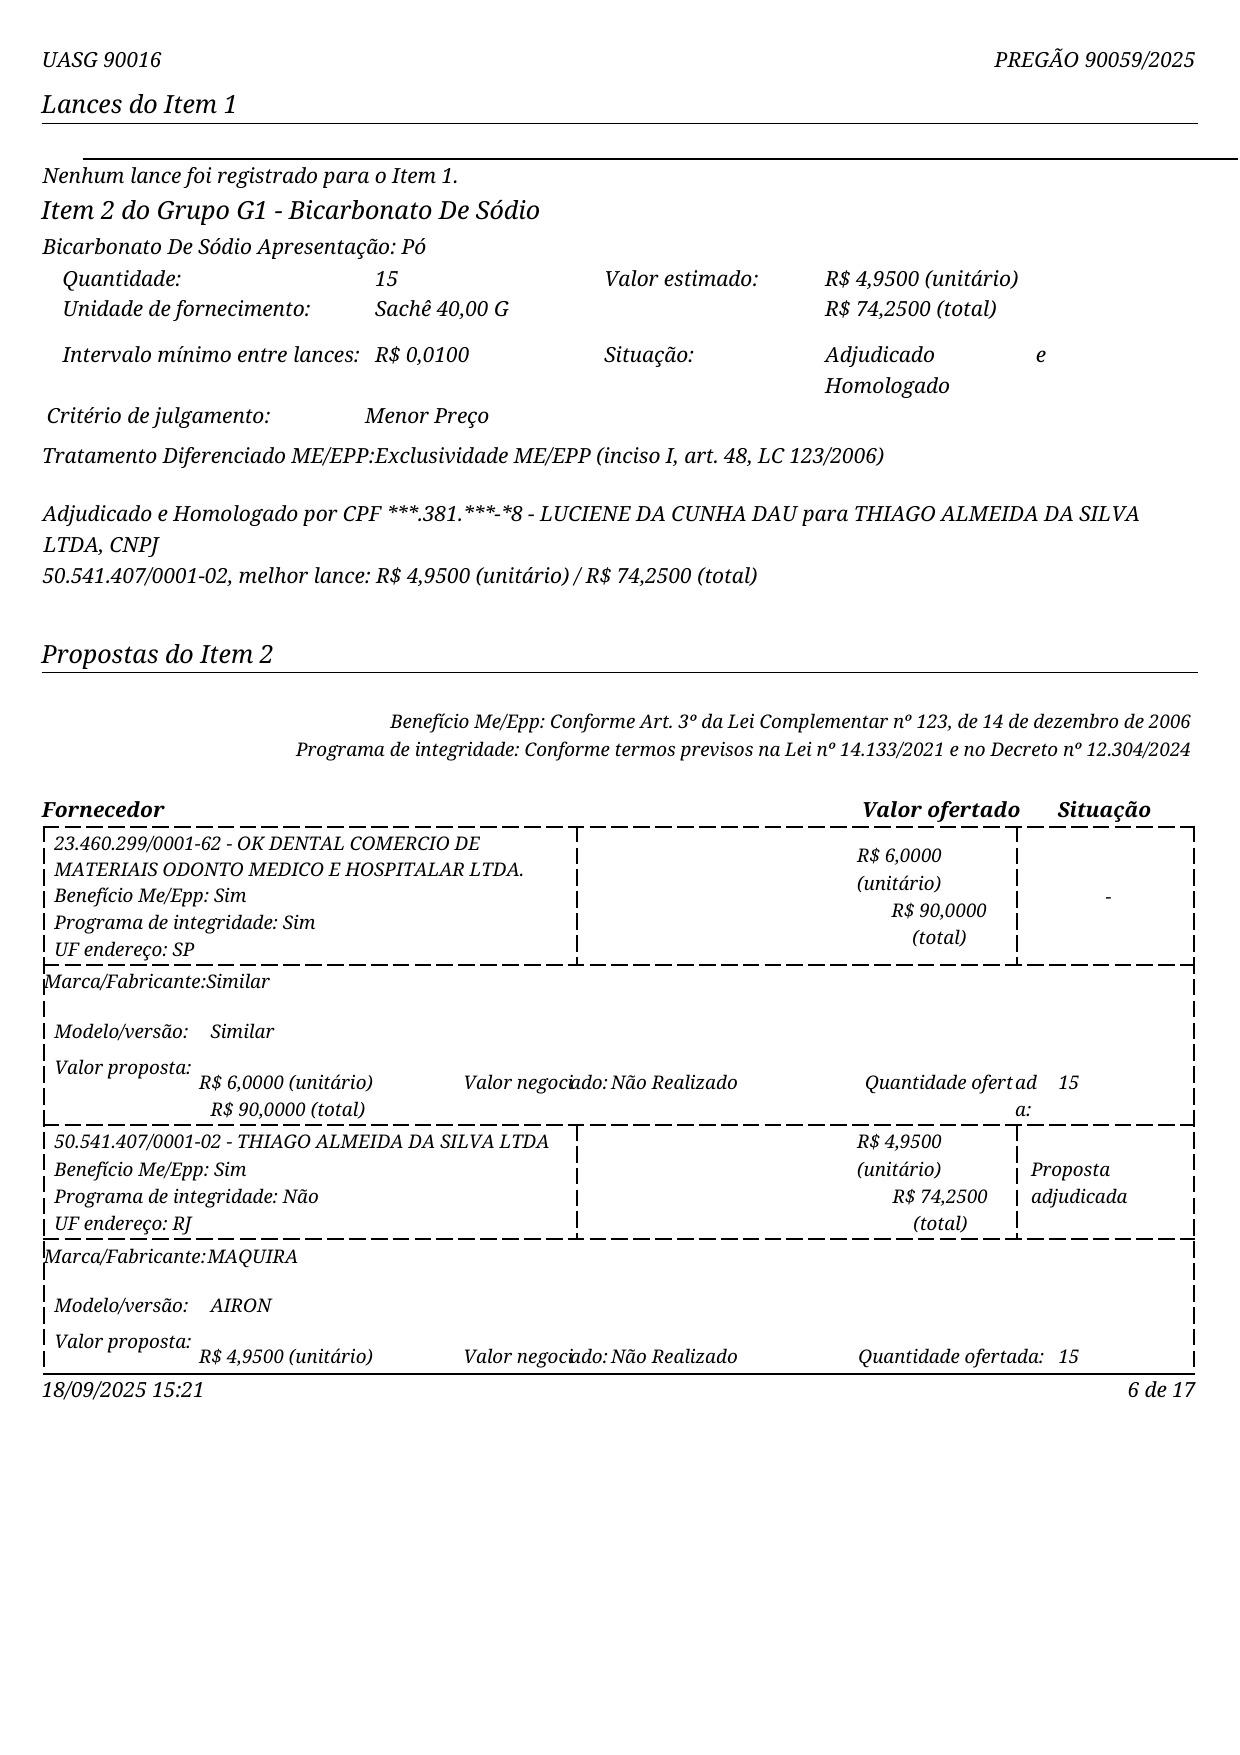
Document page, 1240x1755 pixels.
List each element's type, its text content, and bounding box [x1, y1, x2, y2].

table_cell Unidade de fornecimento: [63, 294, 375, 340]
table_cell Sachê 40,00 G [375, 294, 604, 340]
table_cell [1017, 1015, 1101, 1064]
table_cell [1101, 1065, 1194, 1124]
table_header 15 [375, 264, 604, 294]
text 50.541.407/0001-02, melhor lance: R$ 4,9500 (unitário) / R$ 74,2500 (total) [42, 562, 1198, 590]
table_cell Marca/Fabricante: Similar [44, 964, 577, 1015]
table_header R$ 6,0000 (unitário) R$ 90,0000 (total) [857, 826, 1017, 964]
table_header - [1101, 826, 1194, 964]
subtitle Item 2 do Grupo G1 - Bicarbonato De Sódio [41, 193, 1198, 227]
table_cell Situação: [604, 340, 825, 401]
table_header [577, 826, 857, 964]
table_cell [577, 964, 857, 1015]
text Adjudicado e Homologado por CPF ***.381.***-*8 - LUCIENE DA CUNHA DAU para THIAGO ALMEIDA DA SILVA LTDA, CNPJ [42, 499, 1198, 558]
table_cell R$ 6,0000 (unitário) Valor negoci R$ 90,0000 (total) [199, 1065, 577, 1124]
table_cell [857, 1289, 1194, 1339]
text Programa de integridade: Conforme termos previsos na Lei nº 14.133/2021 e no Decreto nº 12.304/2024 [42, 736, 1193, 761]
table_header Valor estimado: [604, 264, 825, 294]
subtitle Lances do Item 1 [41, 87, 1198, 121]
table_cell Marca/Fabricante: MAQUIRA [44, 1238, 577, 1289]
text Benefício Me/Epp: Conforme Art. 3º da Lei Complementar nº 123, de 14 de dezembro de 2006 [42, 708, 1193, 734]
table_cell Proposta adjudicada [1017, 1124, 1194, 1238]
table_cell R$ 4,9500 (unitário) Valor negoci R$ 74,2500 (total) [199, 1339, 577, 1373]
table_cell [1101, 1015, 1194, 1064]
table_cell 50.541.407/0001-02 - THIAGO ALMEIDA DA SILVA LTDA Benefício Me/Epp: Sim Programa de integridade: Não UF endereço: RJ [44, 1124, 577, 1238]
table_cell [604, 294, 825, 340]
table_cell ado: Não Realizado [577, 1065, 857, 1124]
table_cell R$ 0,0100 [375, 340, 604, 401]
subtitle Propostas do Item 2 [41, 636, 1198, 670]
table_cell [577, 1238, 857, 1289]
table_cell [857, 964, 1017, 1015]
table_header [1017, 826, 1101, 964]
table_cell R$ 4,9500 (unitário) R$ 74,2500 (total) [857, 1124, 1017, 1238]
table_cell Intervalo mínimo entre lances: [63, 340, 375, 401]
table_header R$ 4,9500 (unitário) [825, 264, 1048, 294]
text Critério de julgamento: Menor Preço [42, 401, 1198, 429]
table_cell [1101, 964, 1194, 1015]
table_cell Similar [199, 1015, 577, 1064]
table_cell AIRON [199, 1289, 577, 1339]
table_cell ada: [1017, 1065, 1048, 1124]
table_header Quantidade: [63, 264, 375, 294]
table_cell [577, 1124, 857, 1238]
table_cell Modelo/versão: Valor proposta: [44, 1289, 199, 1373]
text Bicarbonato De Sódio Apresentação: Pó [42, 232, 1198, 261]
table_cell 15 [1048, 1065, 1101, 1124]
table_cell [1017, 964, 1101, 1015]
table_cell Adjudicado e Homologado [825, 340, 1048, 401]
table_cell R$ 74,2500 (total) [825, 294, 1048, 340]
table_cell Quantidade ofert [857, 1065, 1017, 1124]
text Tratamento Diferenciado ME/EPP: Exclusividade ME/EPP (inciso I, art. 48, LC 123/2006) [42, 441, 1198, 469]
table_cell [577, 1289, 857, 1339]
subtitle Fornecedor Valor ofertado Situação [42, 795, 1198, 823]
table_cell 15 [1048, 1339, 1194, 1373]
table_cell [577, 1015, 857, 1064]
table_cell Quantidade ofertada: [857, 1339, 1048, 1373]
table_cell Modelo/versão: Valor proposta: [44, 1015, 199, 1124]
table_header 23.460.299/0001-62 - OK DENTAL COMERCIO DE MATERIAIS ODONTO MEDICO E HOSPITALAR LTDA. Benefício Me/Epp: Sim Programa de integridade: Sim UF endereço: SP [44, 826, 577, 964]
table_cell [857, 1238, 1194, 1289]
table_cell ado: Não Realizado [577, 1339, 857, 1373]
text Nenhum lance foi registrado para o Item 1. [42, 161, 1198, 190]
table_cell [857, 1015, 1017, 1064]
